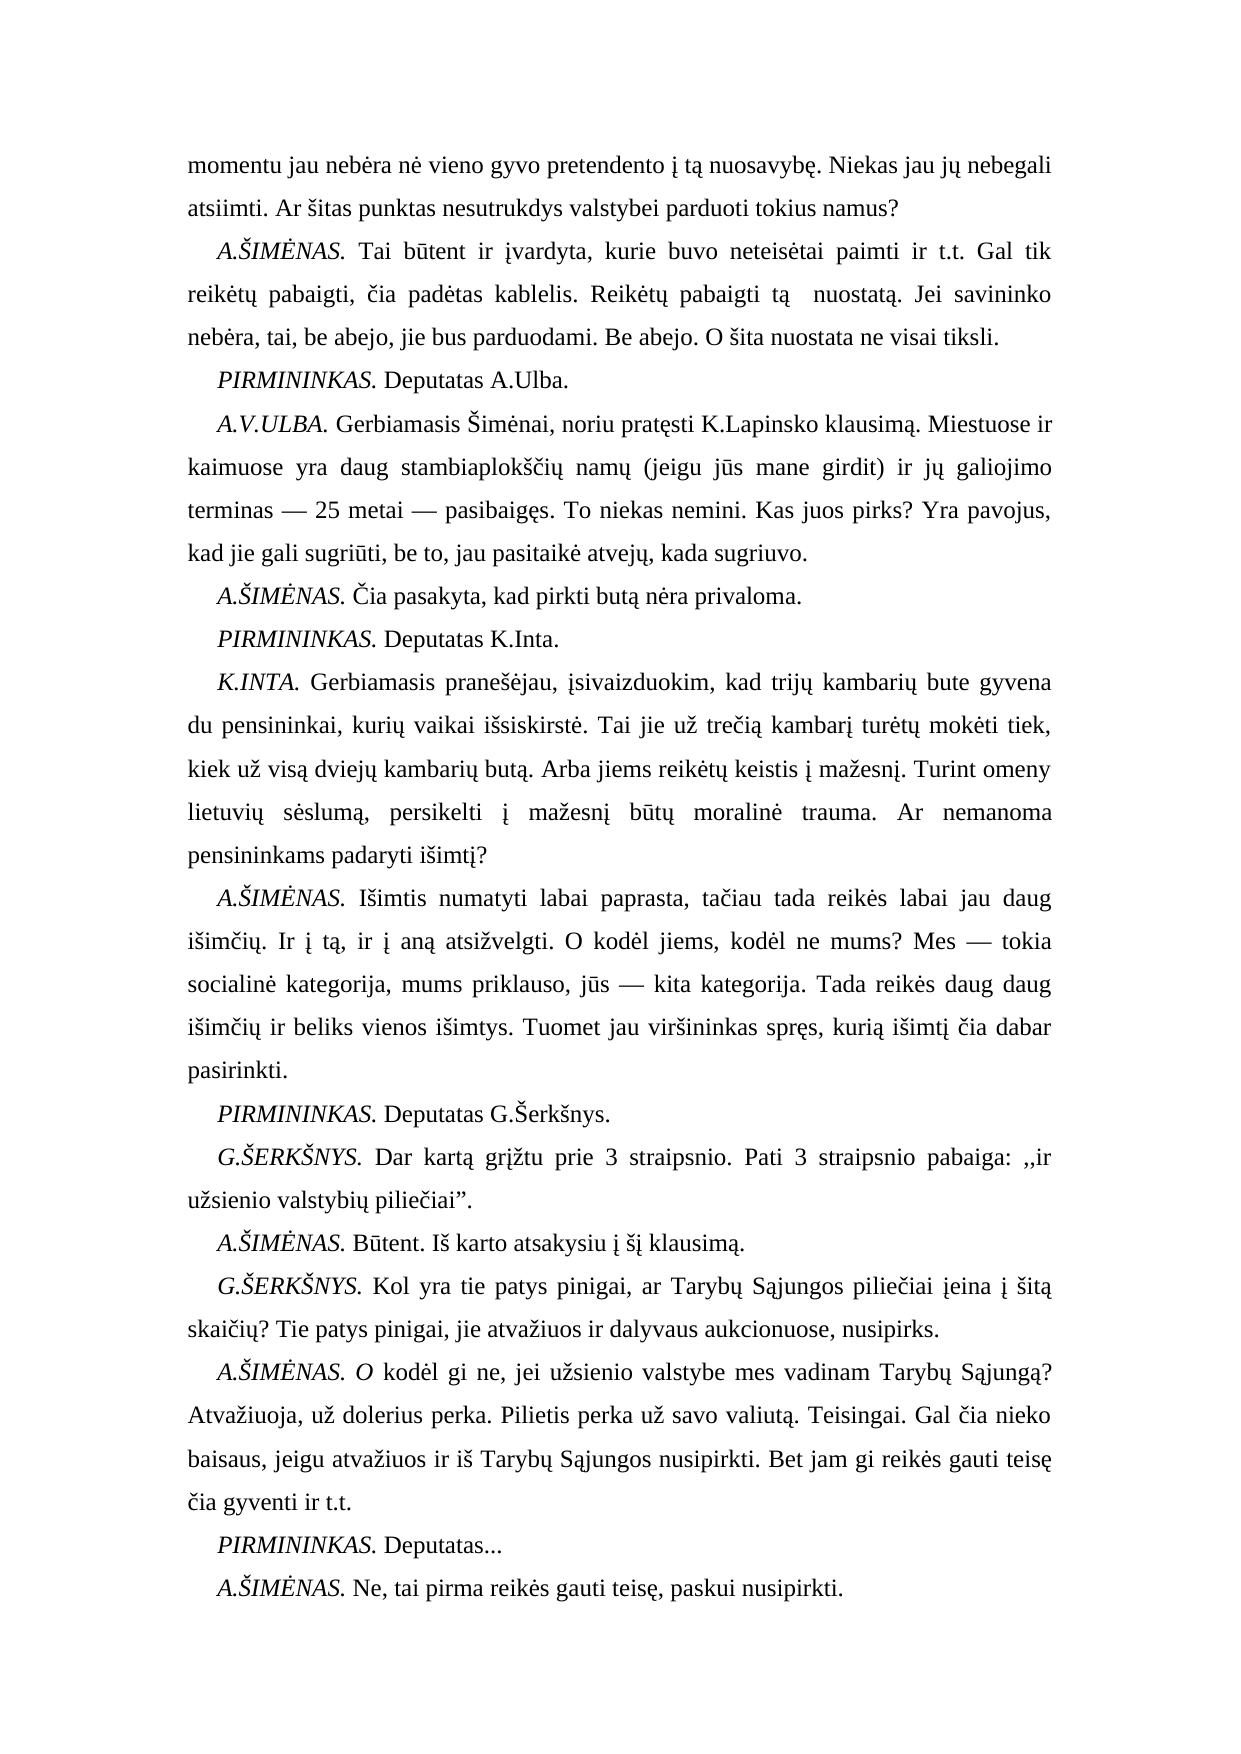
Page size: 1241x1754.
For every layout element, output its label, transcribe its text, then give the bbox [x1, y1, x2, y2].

text momentu jau nebėra nė vieno gyvo pretendento į tą nuosavybę. Niekas jau jų nebegali atsiimti. Ar šitas punktas nesutrukdys valstybei parduoti tokius namus? [187, 150, 1053, 222]
text A.ŠIMĖNAS. Išimtis numatyti labai paprasta, tačiau tada reikės labai jau daug išimčių. Ir į tą, ir į aną atsižvelgti. O kodėl jiems, kodėl ne mums? Mes — tokia socialinė kategorija, mums priklauso, jūs — kita kategorija. Tada reikės daug daug išimčių ir beliks vienos išimtys. Tuomet jau viršininkas spręs, kurią išimtį čia dabar pasirinkti. [187, 883, 1053, 1084]
text PIRMININKAS. Deputatas K.Inta. [187, 624, 1053, 653]
text G.ŠERKŠNYS. Kol yra tie patys pinigai, ar Tarybų Sąjungos piliečiai įeina į šitą skaičių? Tie patys pinigai, jie atvažiuos ir dalyvaus aukcionuose, nusipirks. [187, 1271, 1053, 1343]
text K.INTA. Gerbiamasis pranešėjau, įsivaizduokim, kad trijų kambarių bute gyvena du pensininkai, kurių vaikai išsiskirstė. Tai jie už trečią kambarį turėtų mokėti tiek, kiek už visą dviejų kambarių butą. Arba jiems reikėtų keistis į mažesnį. Turint omeny lietuvių sėslumą, persikelti į mažesnį būtų moralinė trauma. Ar nemanoma pensininkams padaryti išimtį? [187, 667, 1053, 869]
text G.ŠERKŠNYS. Dar kartą grįžtu prie 3 straipsnio. Pati 3 straipsnio pabaiga: ,,ir užsienio valstybių piliečiai”. [187, 1142, 1053, 1214]
text PIRMININKAS. Deputatas... [187, 1530, 1053, 1559]
text A.ŠIMĖNAS. Čia pasakyta, kad pirkti butą nėra privaloma. [187, 581, 1053, 610]
text A.ŠIMĖNAS. O kodėl gi ne, jei užsienio valstybe mes vadinam Tarybų Sąjungą? Atvažiuoja, už dolerius perka. Pilietis perka už savo valiutą. Teisingai. Gal čia nieko baisaus, jeigu atvažiuos ir iš Tarybų Sąjungos nusipirkti. Bet jam gi reikės gauti teisę čia gyventi ir t.t. [187, 1357, 1053, 1516]
text A.ŠIMĖNAS. Būtent. Iš karto atsakysiu į šį klausimą. [187, 1228, 1053, 1257]
text A.ŠIMĖNAS. Tai būtent ir įvardyta, kurie buvo neteisėtai paimti ir t.t. Gal tik reikėtų pabaigti, čia padėtas kablelis. Reikėtų pabaigti tą nuostatą. Jei savininko nebėra, tai, be abejo, jie bus parduodami. Be abejo. O šita nuostata ne visai tiksli. [187, 236, 1053, 351]
text A.V.ULBA. Gerbiamasis Šimėnai, noriu pratęsti K.Lapinsko klausimą. Miestuose ir kaimuose yra daug stambiaplokščių namų (jeigu jūs mane girdit) ir jų galiojimo terminas — 25 metai — pasibaigęs. To niekas nemini. Kas juos pirks? Yra pavojus, kad jie gali sugriūti, be to, jau pasitaikė atvejų, kada sugriuvo. [187, 409, 1053, 567]
text PIRMININKAS. Deputatas A.Ulba. [187, 366, 1053, 394]
text PIRMININKAS. Deputatas G.Šerkšnys. [187, 1099, 1053, 1127]
text A.ŠIMĖNAS. Ne, tai pirma reikės gauti teisę, paskui nusipirkti. [187, 1573, 1053, 1602]
